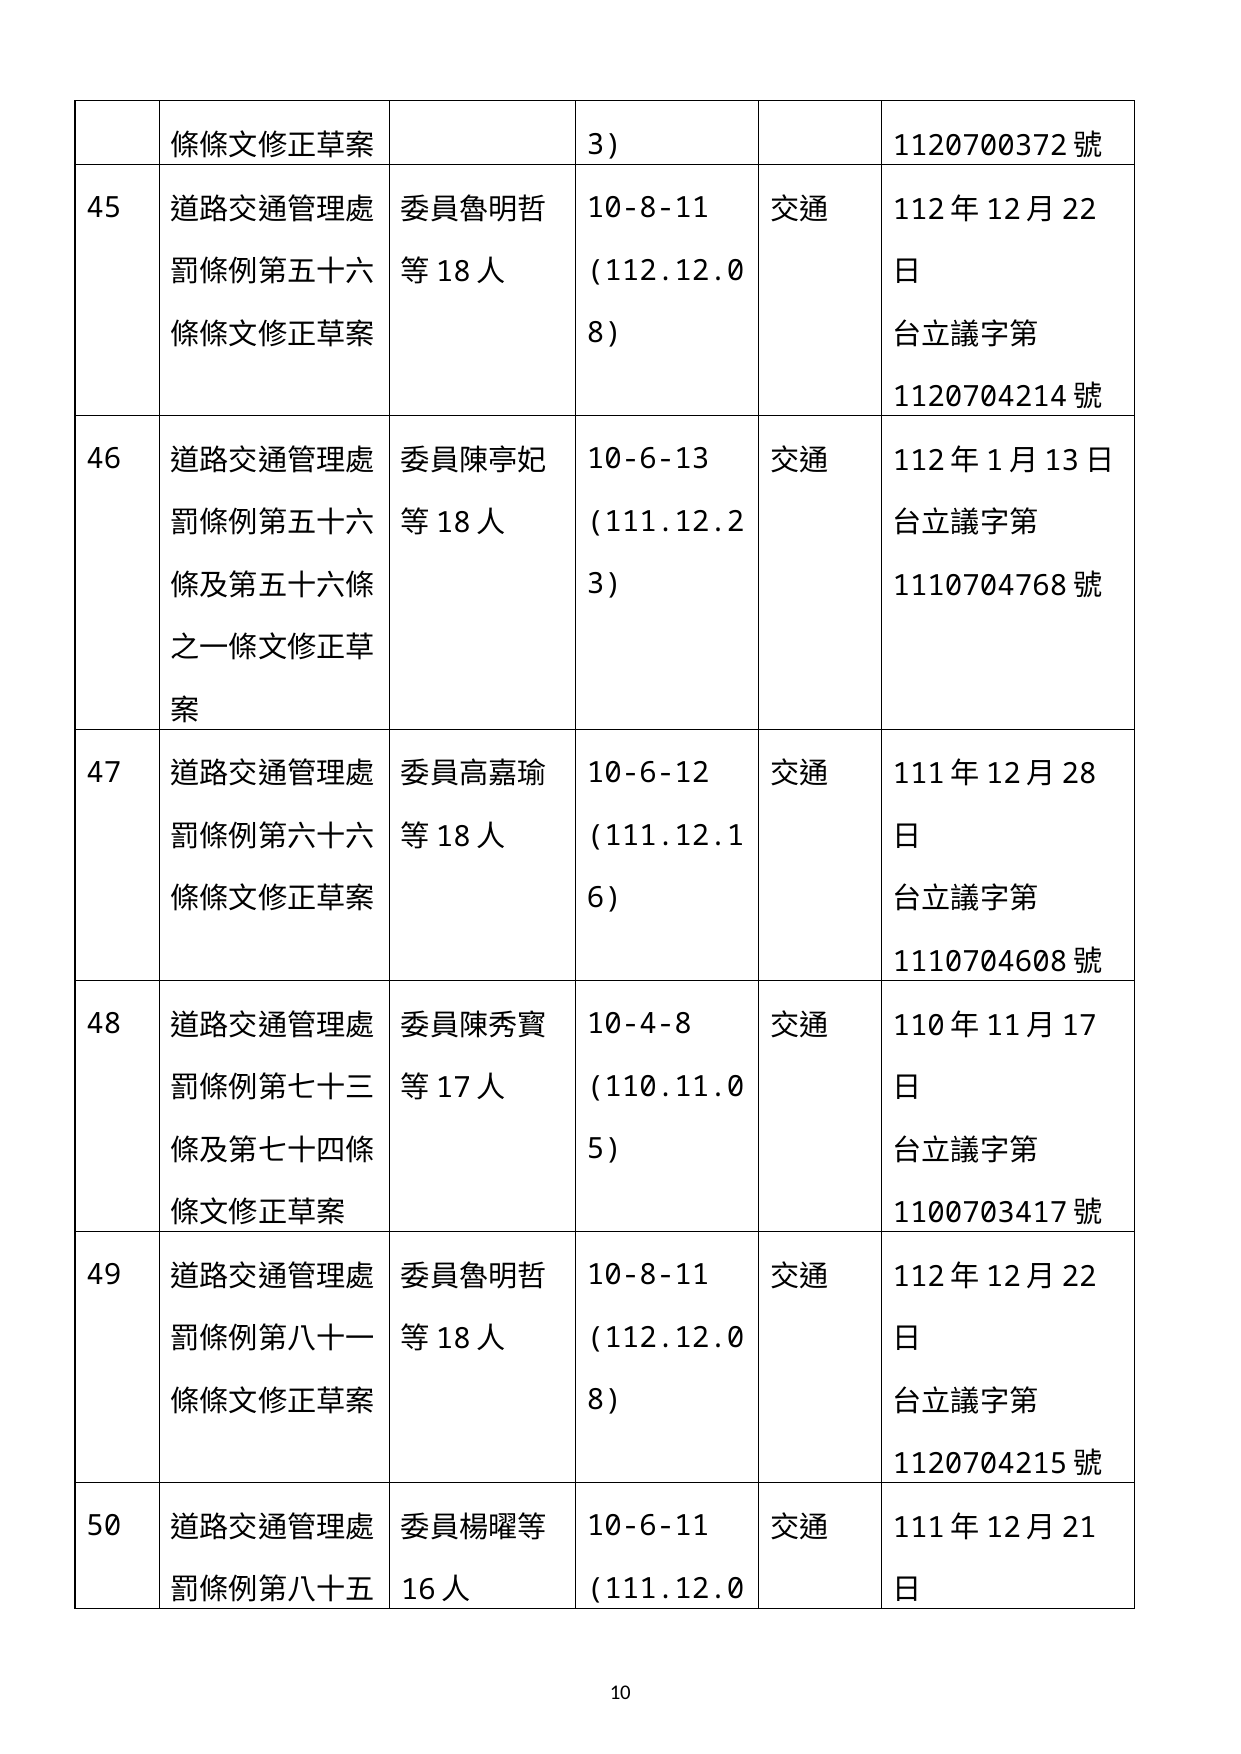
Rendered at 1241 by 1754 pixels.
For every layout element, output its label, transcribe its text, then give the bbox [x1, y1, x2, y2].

table_cell 10-6-11 (111.12.0 [576, 1483, 758, 1608]
table_cell 49 [76, 1232, 159, 1482]
table_cell 10-8-11 (112.12.08) [576, 165, 758, 415]
table_cell 48 [76, 981, 159, 1231]
table_cell 交通 [759, 165, 881, 415]
table_cell 45 [76, 165, 159, 415]
table_cell 10-8-11 (112.12.08) [576, 1232, 758, 1482]
table_cell 條條文修正草案 [160, 101, 389, 164]
table_cell 112年1月13日 台立議字第1110704768號 [882, 416, 1134, 728]
table_cell 道路交通管理處罰條例第七十三條及第七十四條條文修正草案 [160, 981, 389, 1231]
table_cell 110年11月17日 台立議字第1100703417號 [882, 981, 1134, 1231]
table_cell 111年12月21日 [882, 1483, 1134, 1608]
table_cell 委員陳秀寳等17人 [390, 981, 575, 1231]
table_cell [390, 101, 575, 164]
table_cell 交通 [759, 1232, 881, 1482]
table_cell 46 [76, 416, 159, 728]
table_cell 交通 [759, 730, 881, 979]
table_cell 委員陳亭妃等18人 [390, 416, 575, 728]
table_cell 10-6-12 (111.12.16) [576, 730, 758, 979]
table_cell 委員魯明哲等18人 [390, 165, 575, 415]
table_cell 10-6-13 (111.12.23) [576, 416, 758, 728]
table_cell 111年12月28日 台立議字第1110704608號 [882, 730, 1134, 979]
table_cell [76, 101, 159, 164]
table_cell 112年12月22日 台立議字第1120704214號 [882, 165, 1134, 415]
table_cell 委員楊曜等16人 [390, 1483, 575, 1608]
table_cell 道路交通管理處罰條例第五十六條及第五十六條之一條文修正草案 [160, 416, 389, 728]
table_cell 1120700372號 [882, 101, 1134, 164]
table_cell 委員魯明哲等18人 [390, 1232, 575, 1482]
table_cell 交通 [759, 416, 881, 728]
table_cell 交通 [759, 981, 881, 1231]
table_cell 道路交通管理處罰條例第六十六條條文修正草案 [160, 730, 389, 979]
table_cell 道路交通管理處罰條例第五十六條條文修正草案 [160, 165, 389, 415]
table_cell 112年12月22日 台立議字第1120704215號 [882, 1232, 1134, 1482]
table_cell 道路交通管理處罰條例第八十一條條文修正草案 [160, 1232, 389, 1482]
table_cell 3) [576, 101, 758, 164]
table_cell 47 [76, 730, 159, 979]
table_cell 10-4-8 (110.11.05) [576, 981, 758, 1231]
table_cell 道路交通管理處罰條例第八十五 [160, 1483, 389, 1608]
table_cell 交通 [759, 1483, 881, 1608]
table_cell [759, 101, 881, 164]
table_cell 委員高嘉瑜等18人 [390, 730, 575, 979]
table_cell 50 [76, 1483, 159, 1608]
